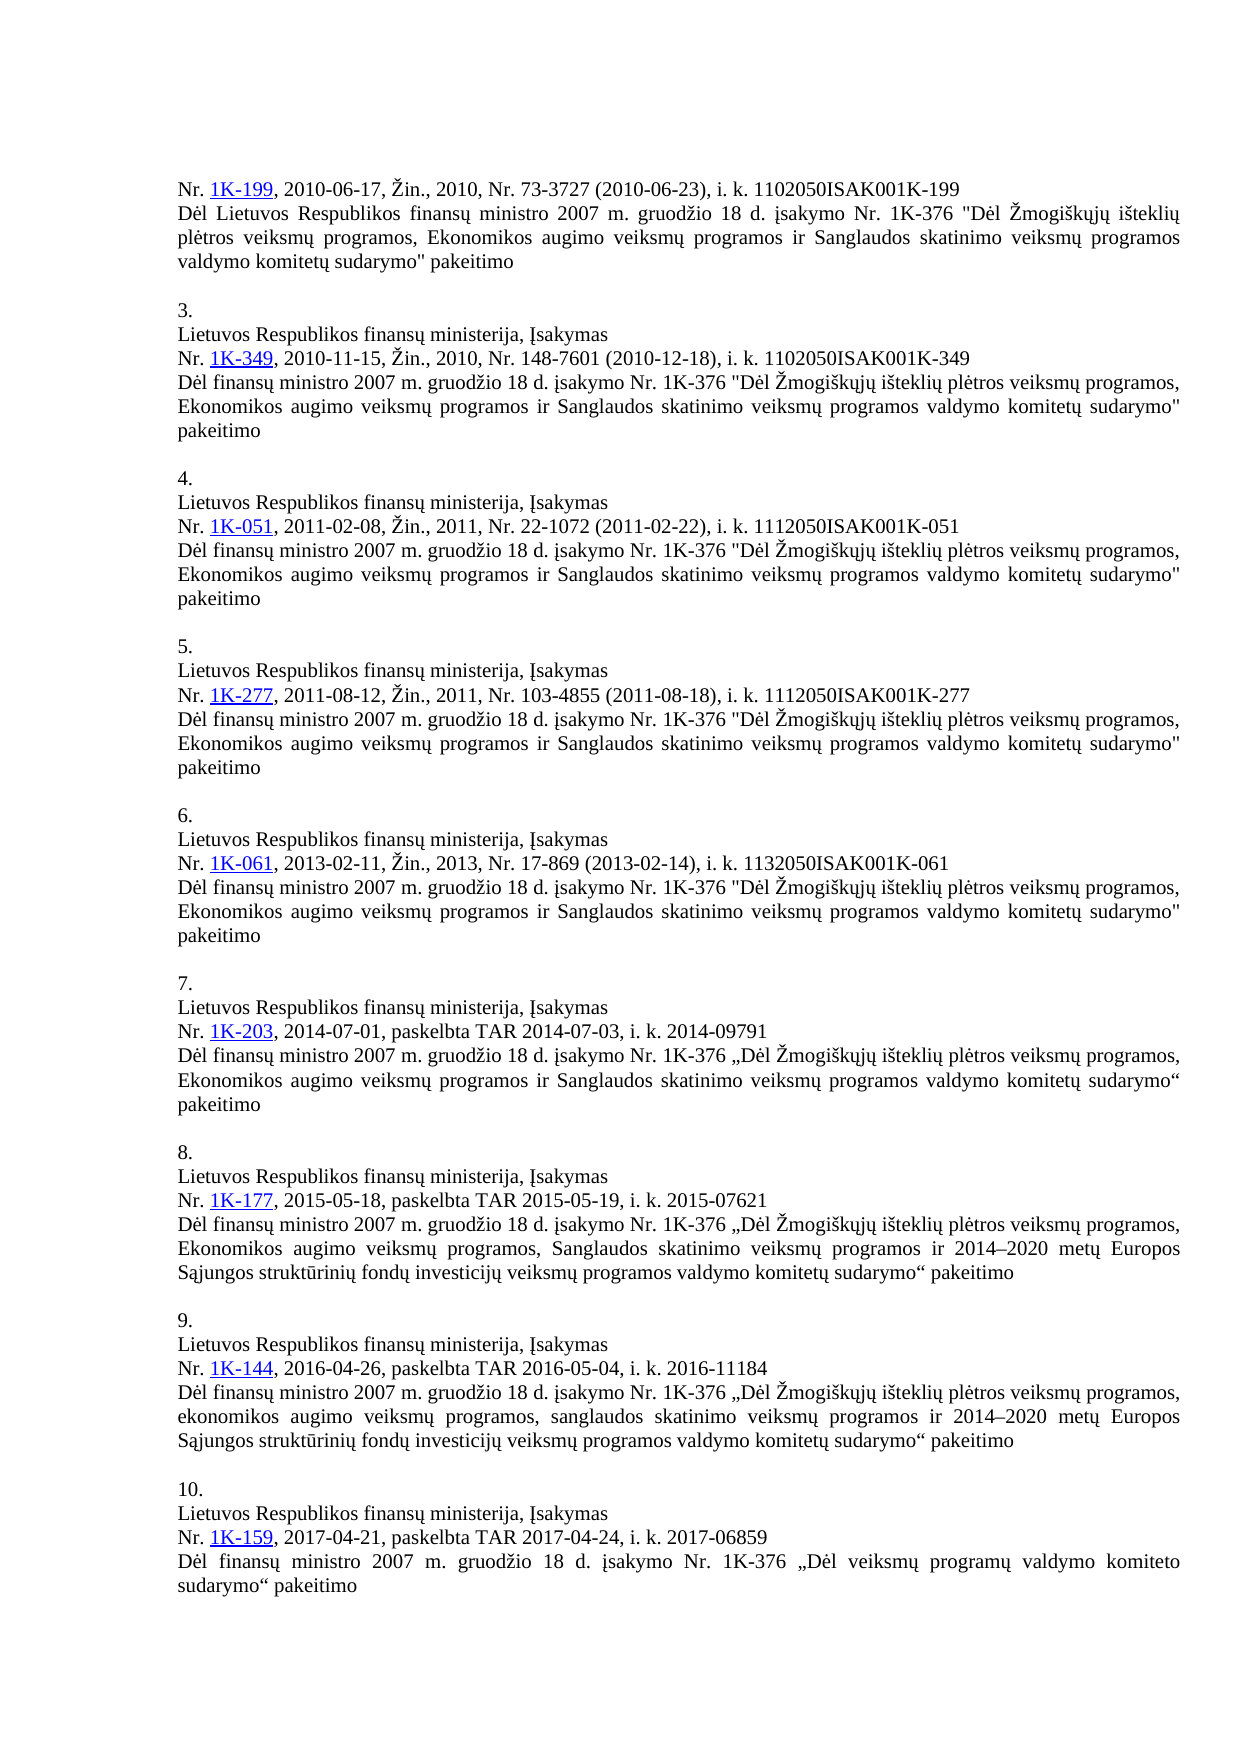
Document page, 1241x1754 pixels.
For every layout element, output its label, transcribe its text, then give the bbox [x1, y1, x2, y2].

text Nr. 1K-203, 2014-07-01, paskelbta TAR 2014-07-03, i. k. 2014-09791 [177, 1019, 1181, 1043]
text Nr. 1K-159, 2017-04-21, paskelbta TAR 2017-04-24, i. k. 2017-06859 [177, 1525, 1181, 1549]
text 6. [177, 803, 1181, 827]
text Nr. 1K-177, 2015-05-18, paskelbta TAR 2015-05-19, i. k. 2015-07621 [177, 1188, 1181, 1212]
text Lietuvos Respublikos finansų ministerija, Įsakymas [177, 322, 1181, 346]
text Lietuvos Respublikos finansų ministerija, Įsakymas [177, 995, 1181, 1019]
text Nr. 1K-349, 2010-11-15, Žin., 2010, Nr. 148-7601 (2010-12-18), i. k. 1102050ISAK001K-349 [177, 346, 1181, 370]
text Lietuvos Respublikos finansų ministerija, Įsakymas [177, 490, 1181, 514]
text 3. [177, 297, 1181, 322]
text Lietuvos Respublikos finansų ministerija, Įsakymas [177, 1164, 1181, 1188]
text 7. [177, 971, 1181, 995]
text Lietuvos Respublikos finansų ministerija, Įsakymas [177, 827, 1181, 851]
text Nr. 1K-051, 2011-02-08, Žin., 2011, Nr. 22-1072 (2011-02-22), i. k. 1112050ISAK001K-051 [177, 514, 1181, 538]
text 5. [177, 634, 1181, 658]
text Dėl finansų ministro 2007 m. gruodžio 18 d. įsakymo Nr. 1K-376 „Dėl Žmogiškųjų išteklių plėtros veiksmų programos, Ekonomikos augimo veiksmų programos ir Sanglaudos skatinimo veiksmų programos valdymo komitetų sudarymo“ pakeitimo [177, 1043, 1181, 1116]
text Lietuvos Respublikos finansų ministerija, Įsakymas [177, 1501, 1181, 1525]
text Dėl finansų ministro 2007 m. gruodžio 18 d. įsakymo Nr. 1K-376 "Dėl Žmogiškųjų išteklių plėtros veiksmų programos, Ekonomikos augimo veiksmų programos ir Sanglaudos skatinimo veiksmų programos valdymo komitetų sudarymo" pakeitimo [177, 538, 1181, 610]
text Lietuvos Respublikos finansų ministerija, Įsakymas [177, 658, 1181, 682]
text Nr. 1K-061, 2013-02-11, Žin., 2013, Nr. 17-869 (2013-02-14), i. k. 1132050ISAK001K-061 [177, 851, 1181, 875]
text Dėl finansų ministro 2007 m. gruodžio 18 d. įsakymo Nr. 1K-376 "Dėl Žmogiškųjų išteklių plėtros veiksmų programos, Ekonomikos augimo veiksmų programos ir Sanglaudos skatinimo veiksmų programos valdymo komitetų sudarymo" pakeitimo [177, 707, 1181, 779]
text Dėl finansų ministro 2007 m. gruodžio 18 d. įsakymo Nr. 1K-376 "Dėl Žmogiškųjų išteklių plėtros veiksmų programos, Ekonomikos augimo veiksmų programos ir Sanglaudos skatinimo veiksmų programos valdymo komitetų sudarymo" pakeitimo [177, 370, 1181, 442]
text 10. [177, 1477, 1181, 1501]
text Nr. 1K-199, 2010-06-17, Žin., 2010, Nr. 73-3727 (2010-06-23), i. k. 1102050ISAK001K-199 [177, 177, 1181, 201]
text Dėl finansų ministro 2007 m. gruodžio 18 d. įsakymo Nr. 1K-376 „Dėl veiksmų programų valdymo komiteto sudarymo“ pakeitimo [177, 1549, 1181, 1597]
text Dėl finansų ministro 2007 m. gruodžio 18 d. įsakymo Nr. 1K-376 „Dėl Žmogiškųjų išteklių plėtros veiksmų programos, Ekonomikos augimo veiksmų programos, Sanglaudos skatinimo veiksmų programos ir 2014–2020 metų Europos Sąjungos struktūrinių fondų investicijų veiksmų programos valdymo komitetų sudarymo“ pakeitimo [177, 1212, 1181, 1284]
text Dėl finansų ministro 2007 m. gruodžio 18 d. įsakymo Nr. 1K-376 „Dėl Žmogiškųjų išteklių plėtros veiksmų programos, ekonomikos augimo veiksmų programos, sanglaudos skatinimo veiksmų programos ir 2014–2020 metų Europos Sąjungos struktūrinių fondų investicijų veiksmų programos valdymo komitetų sudarymo“ pakeitimo [177, 1380, 1181, 1452]
text Dėl Lietuvos Respublikos finansų ministro 2007 m. gruodžio 18 d. įsakymo Nr. 1K-376 "Dėl Žmogiškųjų išteklių plėtros veiksmų programos, Ekonomikos augimo veiksmų programos ir Sanglaudos skatinimo veiksmų programos valdymo komitetų sudarymo" pakeitimo [177, 201, 1181, 273]
text 4. [177, 466, 1181, 490]
text Nr. 1K-144, 2016-04-26, paskelbta TAR 2016-05-04, i. k. 2016-11184 [177, 1356, 1181, 1380]
text 9. [177, 1308, 1181, 1332]
text Dėl finansų ministro 2007 m. gruodžio 18 d. įsakymo Nr. 1K-376 "Dėl Žmogiškųjų išteklių plėtros veiksmų programos, Ekonomikos augimo veiksmų programos ir Sanglaudos skatinimo veiksmų programos valdymo komitetų sudarymo" pakeitimo [177, 875, 1181, 947]
text Lietuvos Respublikos finansų ministerija, Įsakymas [177, 1332, 1181, 1356]
text 8. [177, 1140, 1181, 1164]
text Nr. 1K-277, 2011-08-12, Žin., 2011, Nr. 103-4855 (2011-08-18), i. k. 1112050ISAK001K-277 [177, 682, 1181, 707]
